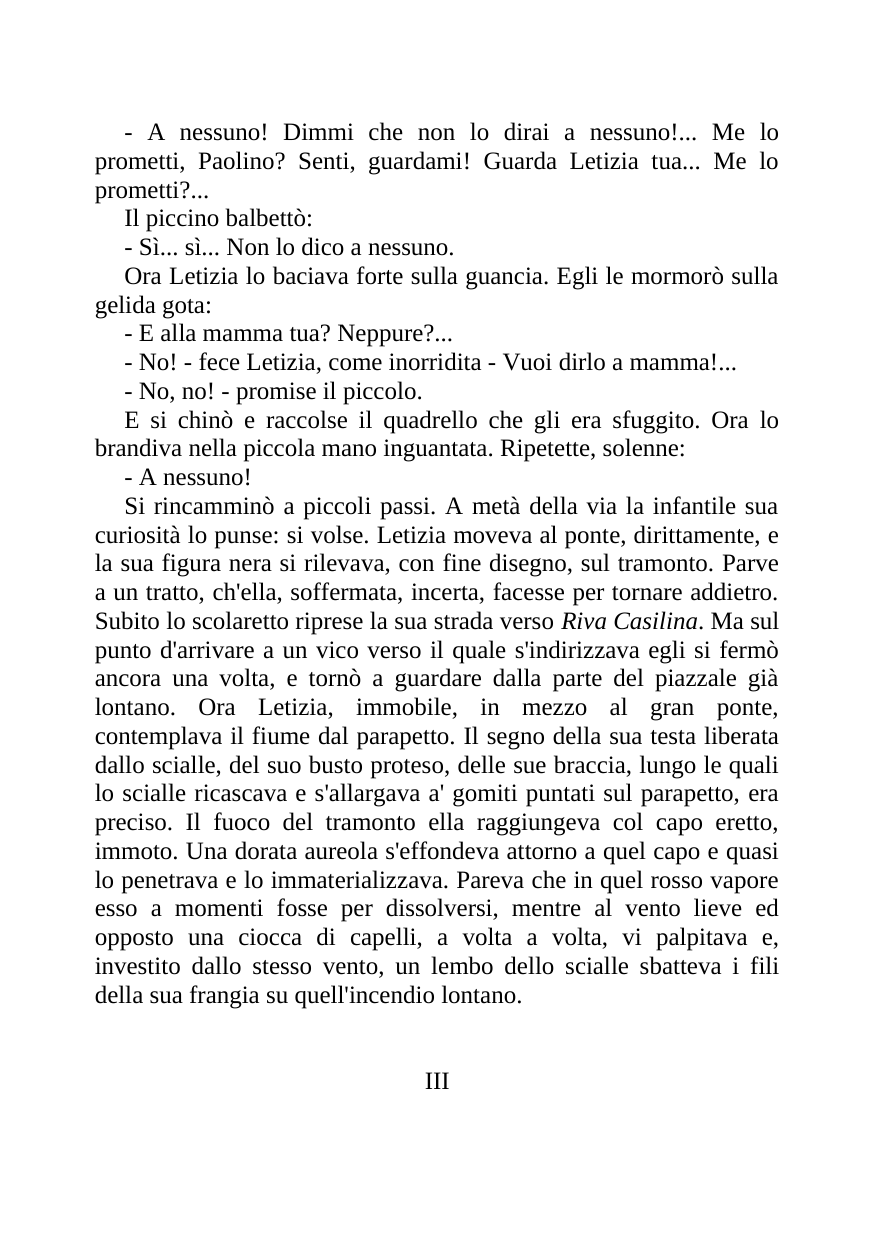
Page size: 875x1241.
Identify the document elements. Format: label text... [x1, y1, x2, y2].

text - No, no! - promise il piccolo. [94, 376, 779, 405]
text - Sì... sì... Non lo dico a nessuno. [94, 232, 779, 261]
text Si rincamminò a piccoli passi. A metà della via la infantile sua curiosità lo punse: si volse. Letizia moveva al ponte, dirittamente, e la sua figura nera si rilevava, con fine disegno, sul tramonto. Parve a un tratto, ch'ella, soffermata, incerta, facesse per tornare addietro. Subito lo scolaretto riprese la sua strada verso Riva Casilina. Ma sul punto d'arrivare a un vico verso il quale s'indirizzava egli si fermò ancora una volta, e tornò a guardare dalla parte del piazzale già lontano. Ora Letizia, immobile, in mezzo al gran ponte, contemplava il fiume dal parapetto. Il segno della sua testa liberata dallo scialle, del suo busto proteso, delle sue braccia, lungo le quali lo scialle ricascava e s'allargava a' gomiti puntati sul parapetto, era preciso. Il fuoco del tramonto ella raggiungeva col capo eretto, immoto. Una dorata aureola s'effondeva attorno a quel capo e quasi lo penetrava e lo immaterializzava. Pareva che in quel rosso vapore esso a momenti fosse per dissolversi, mentre al vento lieve ed opposto una ciocca di capelli, a volta a volta, vi palpitava e, investito dallo stesso vento, un lembo dello scialle sbatteva i fili della sua frangia su quell'incendio lontano. [94, 491, 779, 1008]
text E si chinò e raccolse il quadrello che gli era sfuggito. Ora lo brandiva nella piccola mano inguantata. Ripetette, solenne: [94, 405, 779, 462]
text - No! - fece Letizia, come inorridita - Vuoi dirlo a mamma!... [94, 347, 779, 376]
text III [94, 1066, 779, 1095]
text - A nessuno! [94, 462, 779, 491]
text - E alla mamma tua? Neppure?... [94, 318, 779, 347]
text Ora Letizia lo baciava forte sulla guancia. Egli le mormorò sulla gelida gota: [94, 261, 779, 318]
text Il piccino balbettò: [94, 203, 779, 232]
text - A nessuno! Dimmi che non lo dirai a nessuno!... Me lo prometti, Paolino? Senti, guardami! Guarda Letizia tua... Me lo prometti?... [94, 117, 779, 203]
